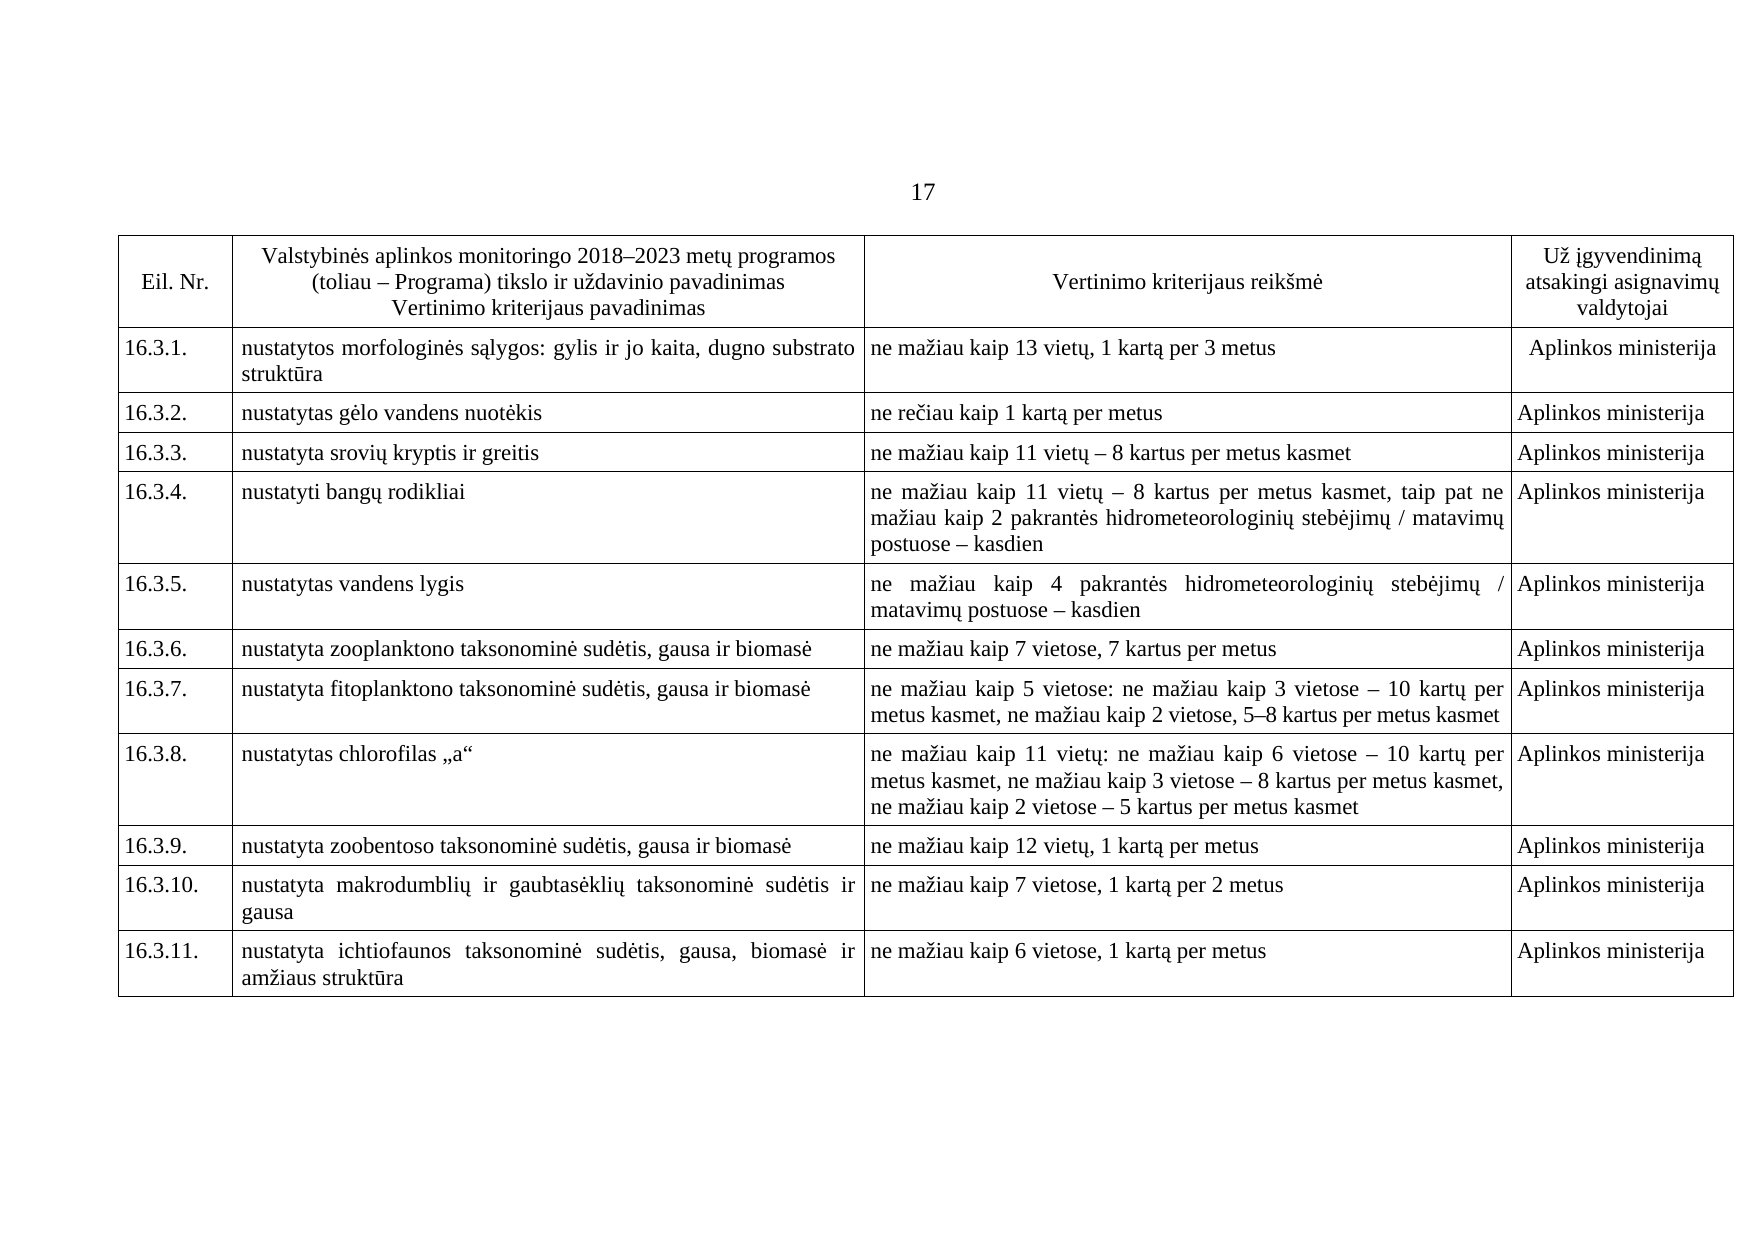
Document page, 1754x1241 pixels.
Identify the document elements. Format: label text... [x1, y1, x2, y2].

table_cell ne mažiau kaip 5 vietose: ne mažiau kaip 3 vietose – 10 kartų per metus kasmet, ne mažiau kaip 2 vietose, 5–8 kartus per metus kasmet [865, 669, 1511, 733]
table_cell Aplinkos ministerija [1512, 328, 1733, 392]
table_cell 16.3.7. [119, 669, 232, 733]
table_cell ne mažiau kaip 4 pakrantės hidrometeorologinių stebėjimų / matavimų postuose – kasdien [865, 564, 1511, 628]
table_cell nustatyta zoobentoso taksonominė sudėtis, gausa ir biomasė [233, 826, 864, 864]
table_cell nustatytos morfologinės sąlygos: gylis ir jo kaita, dugno substrato struktūra [233, 328, 864, 392]
table_header Už įgyvendinimą atsakingi asignavimų valdytojai [1512, 236, 1733, 327]
table_header Valstybinės aplinkos monitoringo 2018–2023 metų programos (toliau – programa) tikslo ir uždavinio pavadinimas Vertinimo kriterijaus pavadinimas [233, 236, 864, 327]
table_header Vertinimo kriterijaus reikšmė [865, 236, 1511, 327]
table_cell nustatytas vandens lygis [233, 564, 864, 628]
table_cell Aplinkos ministerija [1512, 630, 1733, 668]
table_cell ne mažiau kaip 6 vietose, 1 kartą per metus [865, 931, 1511, 996]
table_cell ne mažiau kaip 7 vietose, 1 kartą per 2 metus [865, 866, 1511, 930]
table_cell ne mažiau kaip 11 vietų: ne mažiau kaip 6 vietose – 10 kartų per metus kasmet, ne mažiau kaip 3 vietose – 8 kartus per metus kasmet, ne mažiau kaip 2 vietose – 5 kartus per metus kasmet [865, 734, 1511, 825]
table_cell nustatytas gėlo vandens nuotėkis [233, 393, 864, 432]
table_cell Aplinkos ministerija [1512, 472, 1733, 563]
table_cell ne mažiau kaip 11 vietų – 8 kartus per metus kasmet, taip pat ne mažiau kaip 2 pakrantės hidrometeorologinių stebėjimų / matavimų postuose – kasdien [865, 472, 1511, 563]
table_cell nustatyta zooplanktono taksonominė sudėtis, gausa ir biomasė [233, 630, 864, 668]
table_cell ne mažiau kaip 13 vietų, 1 kartą per 3 metus [865, 328, 1511, 392]
table_cell nustatyti bangų rodikliai [233, 472, 864, 563]
table_cell 16.3.11. [119, 931, 232, 996]
table_cell 16.3.6. [119, 630, 232, 668]
table_cell nustatyta ichtiofaunos taksonominė sudėtis, gausa, biomasė ir amžiaus struktūra [233, 931, 864, 996]
table_cell 16.3.8. [119, 734, 232, 825]
table_cell ne mažiau kaip 11 vietų – 8 kartus per metus kasmet [865, 433, 1511, 471]
table_cell nustatyta fitoplanktono taksonominė sudėtis, gausa ir biomasė [233, 669, 864, 733]
table_cell ne rečiau kaip 1 kartą per metus [865, 393, 1511, 432]
table_cell Aplinkos ministerija [1512, 564, 1733, 628]
table_cell 16.3.4. [119, 472, 232, 563]
table_cell Aplinkos ministerija [1512, 433, 1733, 471]
table_cell 16.3.2. [119, 393, 232, 432]
table_cell 16.3.9. [119, 826, 232, 864]
table_cell Aplinkos ministerija [1512, 826, 1733, 864]
table_cell 16.3.10. [119, 866, 232, 930]
table_cell Aplinkos ministerija [1512, 669, 1733, 733]
table_header Eil. Nr. [119, 236, 232, 327]
table_cell 16.3.5. [119, 564, 232, 628]
table_cell ne mažiau kaip 12 vietų, 1 kartą per metus [865, 826, 1511, 864]
table_cell Aplinkos ministerija [1512, 393, 1733, 432]
table_cell Aplinkos ministerija [1512, 734, 1733, 825]
table_cell nustatyta makrodumblių ir gaubtasėklių taksonominė sudėtis ir gausa [233, 866, 864, 930]
table_cell Aplinkos ministerija [1512, 866, 1733, 930]
table_cell nustatyta srovių kryptis ir greitis [233, 433, 864, 471]
table_cell nustatytas chlorofilas „a“ [233, 734, 864, 825]
table_cell Aplinkos ministerija [1512, 931, 1733, 996]
table_cell ne mažiau kaip 7 vietose, 7 kartus per metus [865, 630, 1511, 668]
table_cell 16.3.1. [119, 328, 232, 392]
table_cell 16.3.3. [119, 433, 232, 471]
